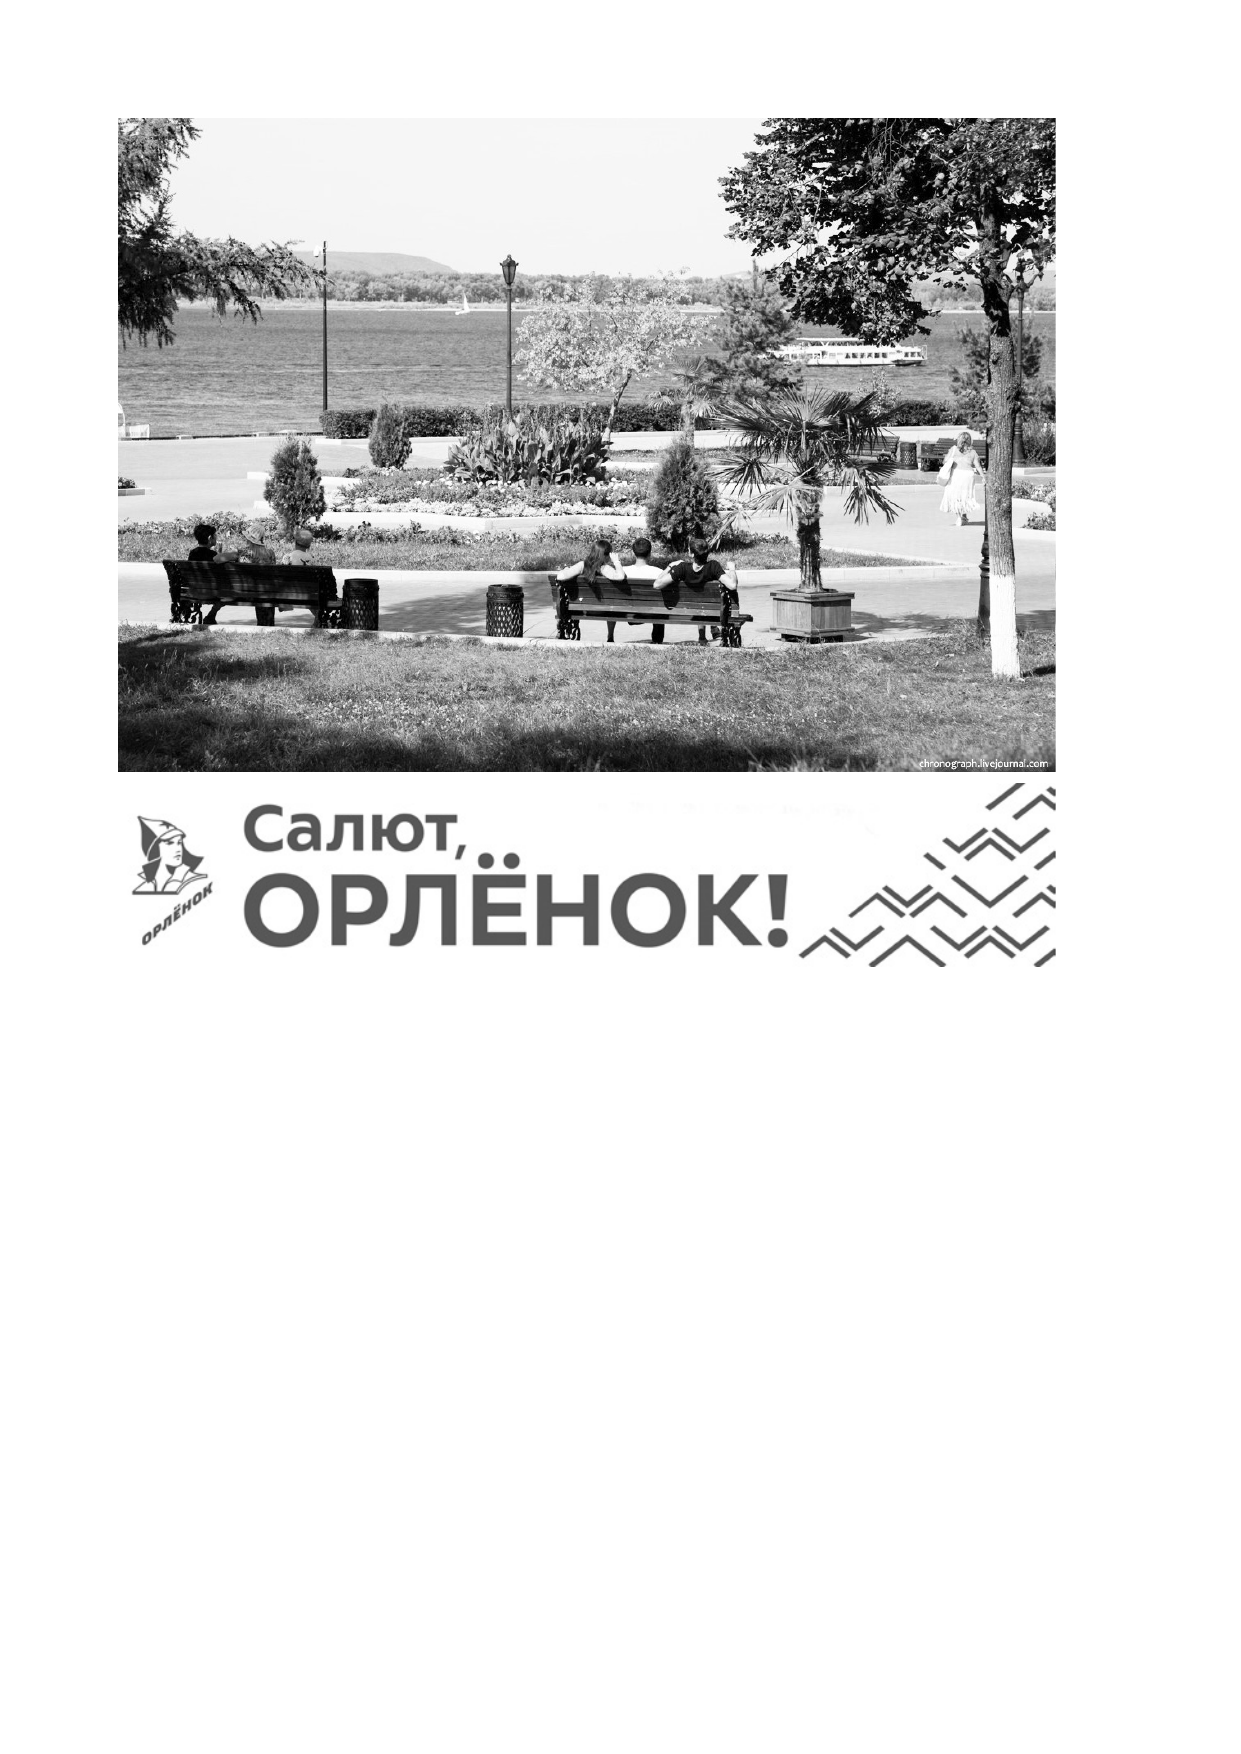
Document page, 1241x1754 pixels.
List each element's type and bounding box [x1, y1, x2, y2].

picture [118, 118, 1056, 772]
picture [118, 783, 1056, 967]
